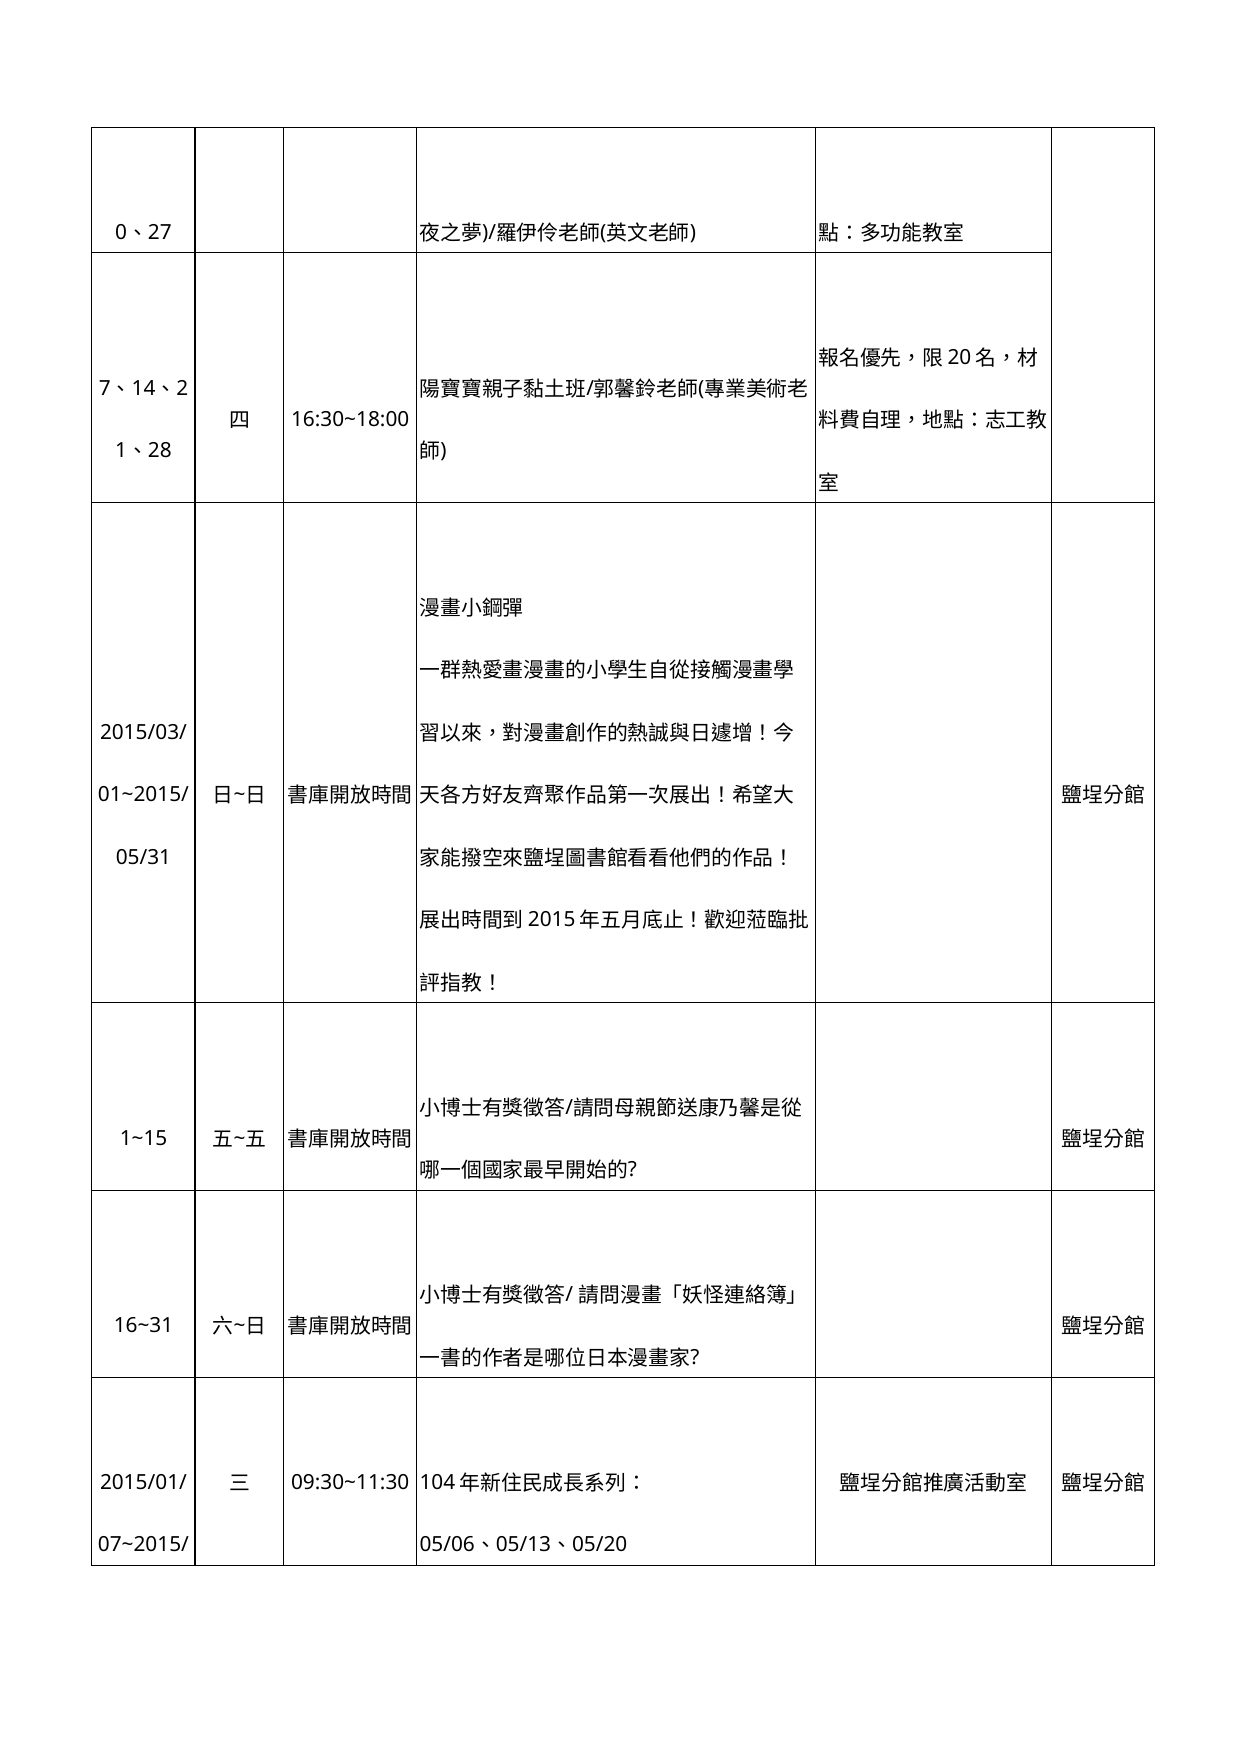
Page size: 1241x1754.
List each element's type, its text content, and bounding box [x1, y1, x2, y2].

table_cell 1~15 [92, 1003, 194, 1189]
table_cell 點：多功能教室 [816, 128, 1051, 252]
table_cell 報名優先，限20名，材料費自理，地點：志工教室 [816, 253, 1051, 502]
table_cell 2015/01/07~2015/ [92, 1378, 194, 1564]
table_cell 書庫開放時間 [284, 503, 416, 1002]
table_cell 書庫開放時間 [284, 1191, 416, 1377]
table_cell 鹽埕分館 [1052, 1378, 1154, 1564]
table_cell 09:30~11:30 [284, 1378, 416, 1564]
table_cell 五~五 [196, 1003, 283, 1189]
table_cell [196, 128, 283, 252]
table_cell 0、27 [92, 128, 194, 252]
table_cell 日~日 [196, 503, 283, 1002]
table_cell 夜之夢)/羅伊伶老師(英文老師) [417, 128, 815, 252]
table_cell 漫畫小鋼彈 一群熱愛畫漫畫的小學生自從接觸漫畫學習以來，對漫畫創作的熱誠與日遽增！今天各方好友齊聚作品第一次展出！希望大家能撥空來鹽埕圖書館看看他們的作品！展出時間到2015年五月底止！歡迎蒞臨批評指教！ [417, 503, 815, 1002]
table_cell 小博士有獎徵答/請問母親節送康乃馨是從哪一個國家最早開始的? [417, 1003, 815, 1189]
table_cell [284, 128, 416, 252]
table_cell [816, 1191, 1051, 1377]
table_cell [1052, 128, 1154, 502]
table_cell 小博士有獎徵答/ 請問漫畫「妖怪連絡簿」一書的作者是哪位日本漫畫家? [417, 1191, 815, 1377]
table_cell 六~日 [196, 1191, 283, 1377]
table_cell 四 [196, 253, 283, 502]
table_cell 三 [196, 1378, 283, 1564]
table_cell 鹽埕分館 [1052, 1003, 1154, 1189]
table_cell 書庫開放時間 [284, 1003, 416, 1189]
table_cell [816, 503, 1051, 1002]
table_cell 鹽埕分館 [1052, 503, 1154, 1002]
table_cell 104年新住民成長系列： 05/06、05/13、05/20 [417, 1378, 815, 1564]
table_cell 7、14、21、28 [92, 253, 194, 502]
table_cell 16~31 [92, 1191, 194, 1377]
table_cell 鹽埕分館 [1052, 1191, 1154, 1377]
table_cell 陽寶寶親子黏土班/郭馨鈴老師(專業美術老師) [417, 253, 815, 502]
table_cell 鹽埕分館推廣活動室 [816, 1378, 1051, 1564]
table_cell 16:30~18:00 [284, 253, 416, 502]
table_cell [816, 1003, 1051, 1189]
table_cell 2015/03/01~2015/05/31 [92, 503, 194, 1002]
